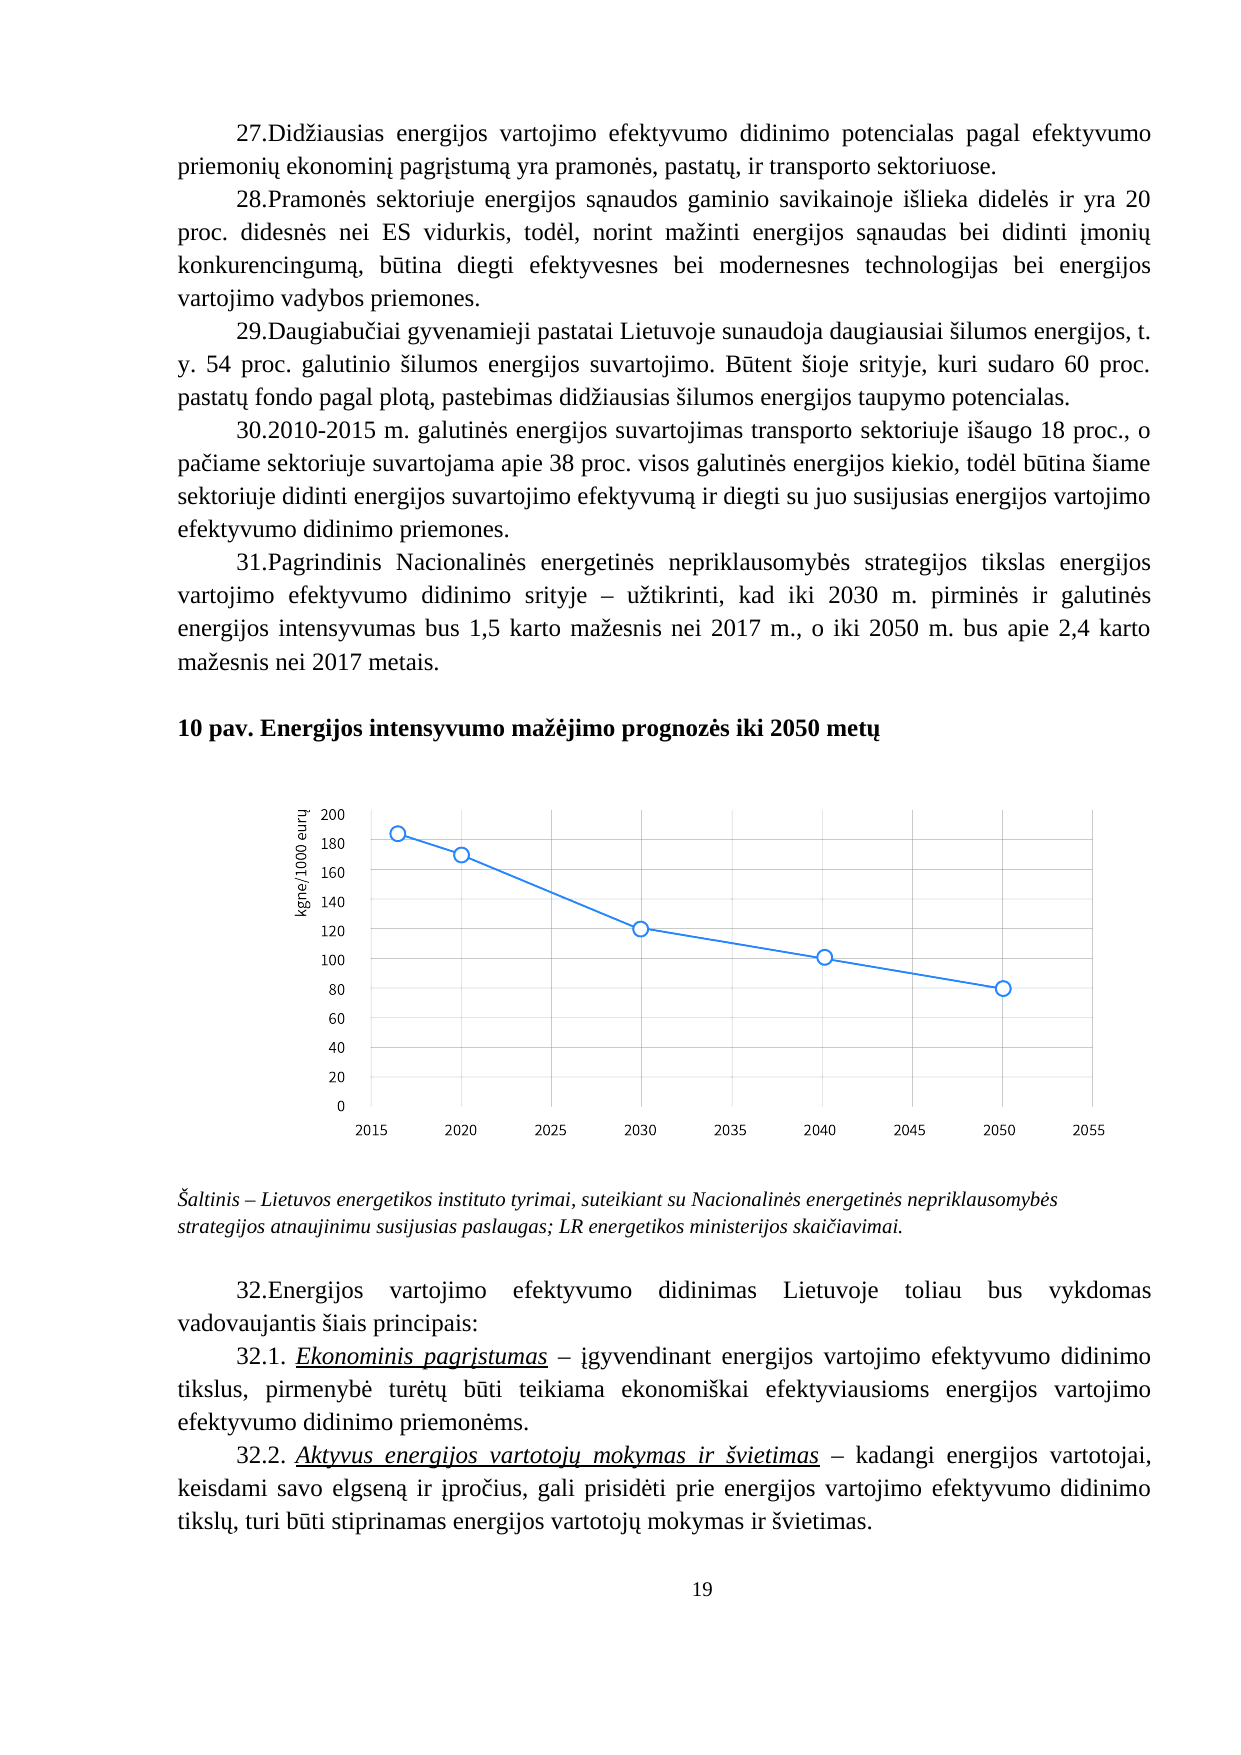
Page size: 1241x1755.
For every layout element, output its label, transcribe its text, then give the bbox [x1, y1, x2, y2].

text 10 pav. Energijos intensyvumo mažėjimo prognozės iki 2050 metų [177, 713, 1152, 741]
text Šaltinis – Lietuvos energetikos instituto tyrimai, suteikiant su Nacionalinės energetinės nepriklausomybės strategijos atnaujinimu susijusias paslaugas; LR energetikos ministerijos skaičiavimai. [177, 1187, 1152, 1238]
text 31. Pagrindinis Nacionalinės energetinės nepriklausomybės strategijos tikslas energijos vartojimo efektyvumo didinimo srityje – užtikrinti, kad iki 2030 m. pirminės ir galutinės energijos intensyvumas bus 1,5 karto mažesnis nei 2017 m., o iki 2050 m. bus apie 2,4 karto mažesnis nei 2017 metais. [177, 547, 1152, 675]
text 30. 2010-2015 m. galutinės energijos suvartojimas transporto sektoriuje išaugo 18 proc., o pačiame sektoriuje suvartojama apie 38 proc. visos galutinės energijos kiekio, todėl būtina šiame sektoriuje didinti energijos suvartojimo efektyvumą ir diegti su juo susijusias energijos vartojimo efektyvumo didinimo priemones. [177, 415, 1152, 543]
text 32. Energijos vartojimo efektyvumo didinimas Lietuvoje toliau bus vykdomas vadovaujantis šiais principais: [177, 1275, 1152, 1337]
text 32.2. Aktyvus energijos vartotojų mokymas ir švietimas – kadangi energijos vartotojai, keisdami savo elgseną ir įpročius, gali prisidėti prie energijos vartojimo efektyvumo didinimo tikslų, turi būti stiprinamas energijos vartotojų mokymas ir švietimas. [177, 1440, 1152, 1535]
text 32.1. Ekonominis pagrįstumas – įgyvendinant energijos vartojimo efektyvumo didinimo tikslus, pirmenybė turėtų būti teikiama ekonomiškai efektyviausioms energijos vartojimo efektyvumo didinimo priemonėms. [177, 1341, 1152, 1436]
text 29. Daugiabučiai gyvenamieji pastatai Lietuvoje sunaudoja daugiausiai šilumos energijos, t. y. 54 proc. galutinio šilumos energijos suvartojimo. Būtent šioje srityje, kuri sudaro 60 proc. pastatų fondo pagal plotą, pastebimas didžiausias šilumos energijos taupymo potencialas. [177, 316, 1152, 411]
text 27. Didžiausias energijos vartojimo efektyvumo didinimo potencialas pagal efektyvumo priemonių ekonominį pagrįstumą yra pramonės, pastatų, ir transporto sektoriuose. [177, 118, 1152, 180]
text 28. Pramonės sektoriuje energijos sąnaudos gaminio savikainoje išlieka didelės ir yra 20 proc. didesnės nei ES vidurkis, todėl, norint mažinti energijos sąnaudas bei didinti įmonių konkurencingumą, būtina diegti efektyvesnes bei modernesnes technologijas bei energijos vartojimo vadybos priemones. [177, 184, 1152, 312]
